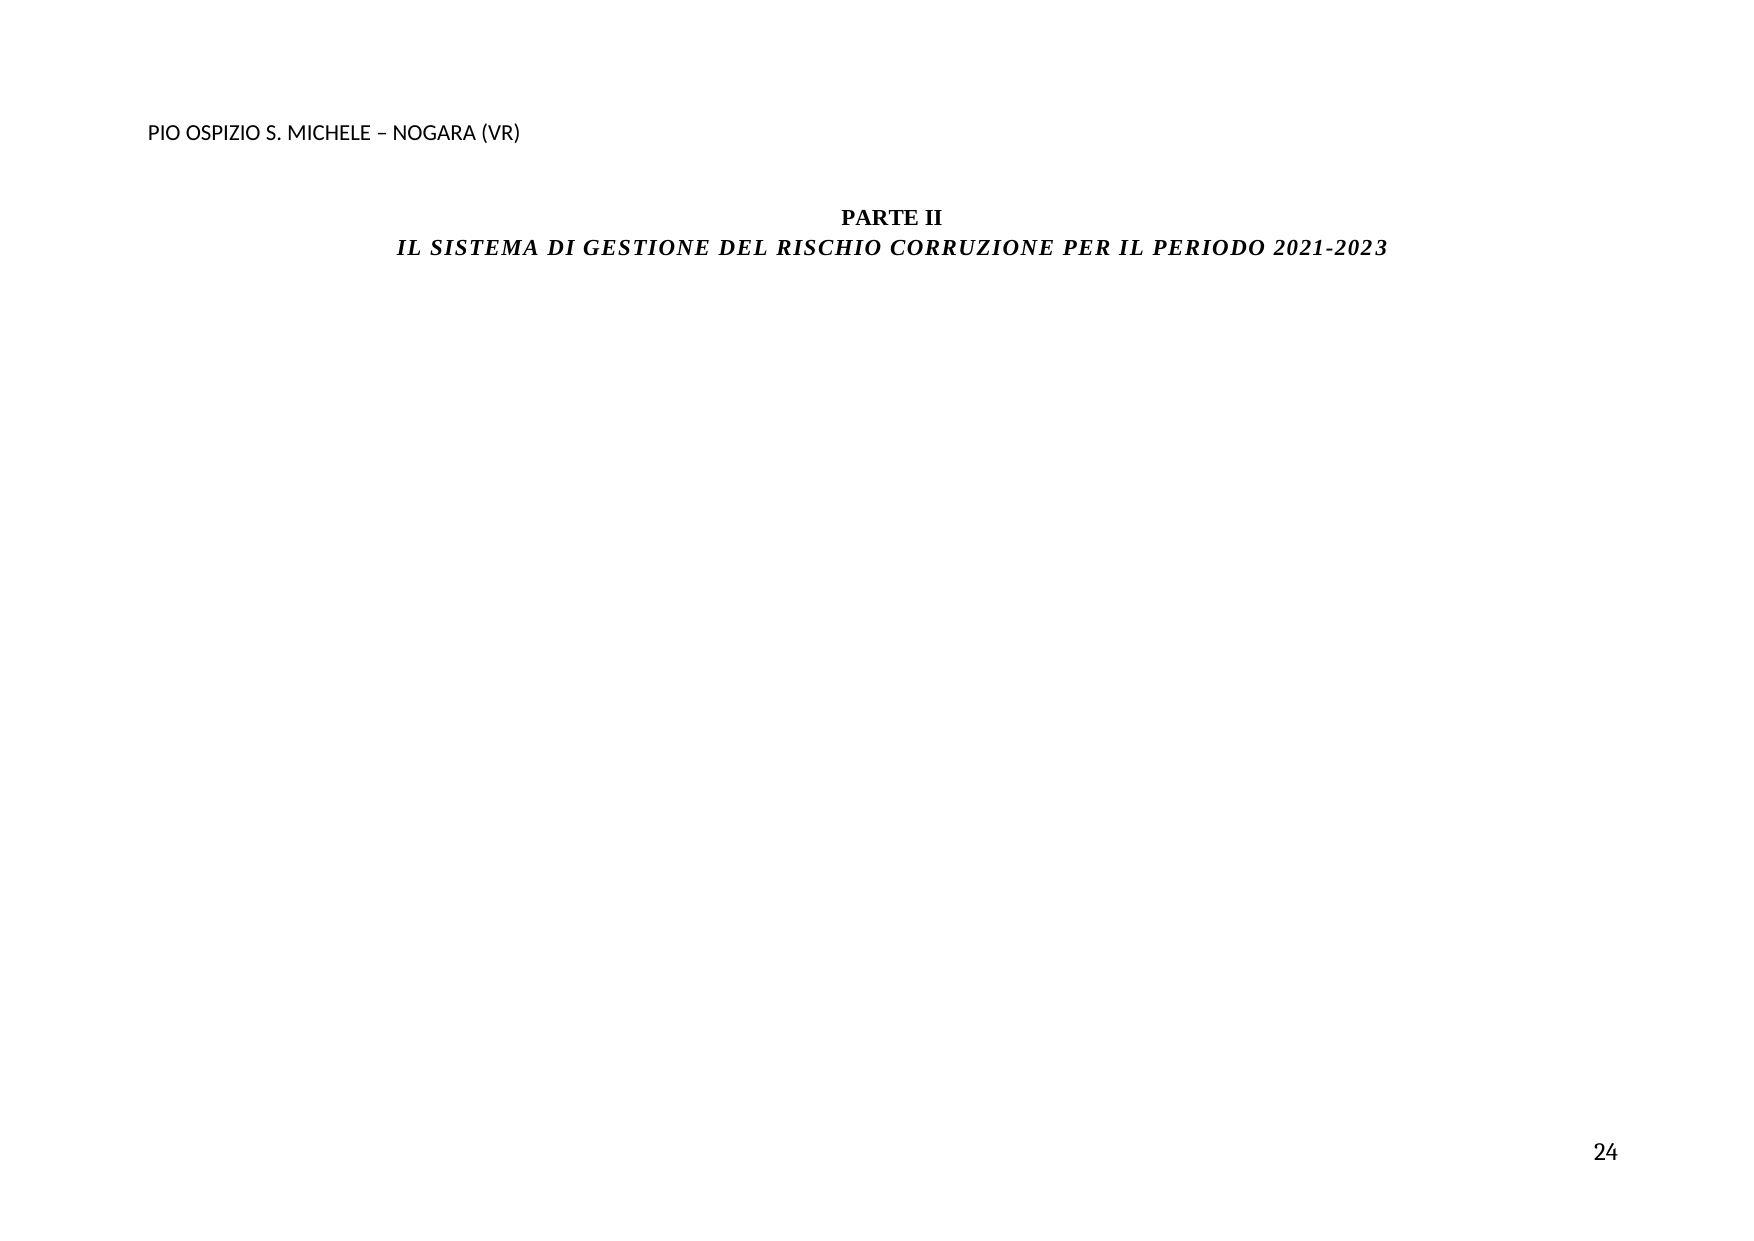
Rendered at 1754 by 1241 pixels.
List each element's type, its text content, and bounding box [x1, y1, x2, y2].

subtitle PARTE II IL SISTEMA DI GESTIONE DEL RISCHIO CORRUZIONE PER IL PERIODO 2021-2023 [148, 204, 1636, 260]
